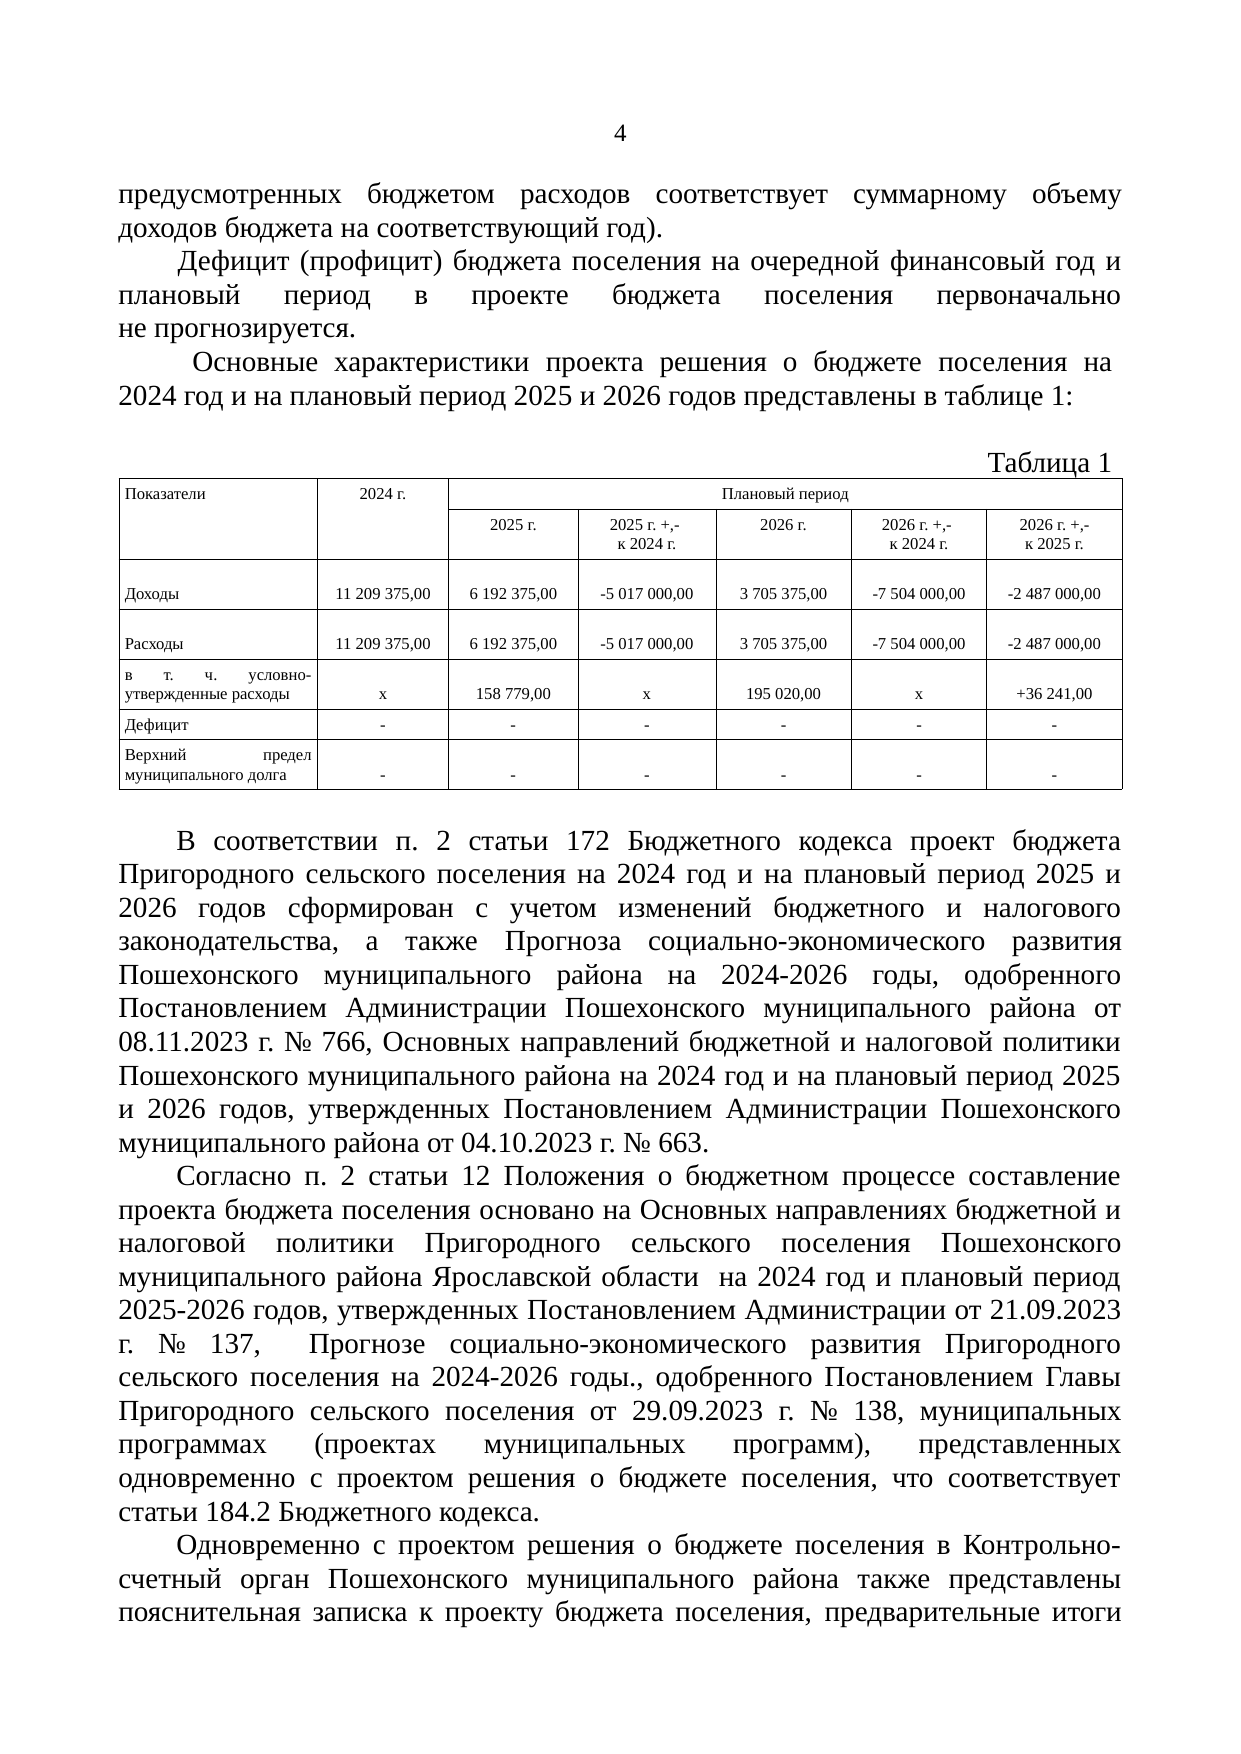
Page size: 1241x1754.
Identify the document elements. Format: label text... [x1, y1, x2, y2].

table_cell х [579, 660, 716, 708]
table_cell - [852, 740, 986, 789]
table_cell 6 192 375,00 [449, 610, 578, 659]
table_cell 2025 г. [449, 510, 578, 559]
table_cell 11 209 375,00 [318, 560, 448, 609]
table_cell Дефицит [120, 710, 317, 739]
table_cell - [717, 710, 851, 739]
table_cell 11 209 375,00 [318, 610, 448, 659]
table_cell +36 241,00 [987, 660, 1122, 708]
text Одновременно с проектом решения о бюджете поселения в Контрольно-счетный орган Пошехонского муниципального района также представлены пояснительная записка к проекту бюджета поселения, предварительные итоги [118, 1527, 1122, 1628]
table_cell - [449, 710, 578, 739]
table_cell - [987, 710, 1122, 739]
table_cell 195 020,00 [717, 660, 851, 708]
table_cell в т. ч. условно-утвержденные расходы [120, 660, 317, 708]
table_cell - [579, 710, 716, 739]
text Согласно п. 2 статьи 12 Положения о бюджетном процессе составление проекта бюджета поселения основано на Основных направлениях бюджетной и налоговой политики Пригородного сельского поселения Пошехонского муниципального района Ярославской области на 2024 год и плановый период 2025-2026 годов, утвержденных Постановлением Администрации от 21.09.2023 г. № 137, Прогнозе социально-экономического развития Пригородного сельского поселения на 2024-2026 годы., одобренного Постановлением Главы Пригородного сельского поселения от 29.09.2023 г. № 138, муниципальных программах (проектах муниципальных программ), представленных одновременно с проектом решения о бюджете поселения, что соответствует статьи 184.2 Бюджетного кодекса. [118, 1158, 1122, 1527]
table_cell - [318, 710, 448, 739]
table_cell Доходы [120, 560, 317, 609]
table_cell - [987, 740, 1122, 789]
table_cell - [579, 740, 716, 789]
text Дефицит (профицит) бюджета поселения на очередной финансовый год и плановый период в проекте бюджета поселения первоначально не прогнозируется. [118, 243, 1122, 344]
table_cell 2026 г. +,- к 2025 г. [987, 510, 1122, 559]
table_header Плановый период [449, 479, 1122, 509]
table_cell 158 779,00 [449, 660, 578, 708]
table_header Показатели [120, 479, 317, 559]
table_cell - [449, 740, 578, 789]
table_cell -2 487 000,00 [987, 610, 1122, 659]
table_header 2024 г. [318, 479, 448, 559]
text Основные характеристики проекта решения о бюджете поселения на 2024 год и на плановый период 2025 и 2026 годов представлены в таблице 1: [118, 344, 1112, 411]
table_cell Верхний предел муниципального долга [120, 740, 317, 789]
table_cell -5 017 000,00 [579, 560, 716, 609]
text В соответствии п. 2 статьи 172 Бюджетного кодекса проект бюджета Пригородного сельского поселения на 2024 год и на плановый период 2025 и 2026 годов сформирован с учетом изменений бюджетного и налогового законодательства, а также Прогноза социально-экономического развития Пошехонского муниципального района на 2024-2026 годы, одобренного Постановлением Администрации Пошехонского муниципального района от 08.11.2023 г. № 766, Основных направлений бюджетной и налоговой политики Пошехонского муниципального района на 2024 год и на плановый период 2025 и 2026 годов, утвержденных Постановлением Администрации Пошехонского муниципального района от 04.10.2023 г. № 663. [118, 823, 1122, 1158]
table_cell - [852, 710, 986, 739]
table_cell 2025 г. +,- к 2024 г. [579, 510, 716, 559]
table_cell х [318, 660, 448, 708]
table_cell 6 192 375,00 [449, 560, 578, 609]
table_cell -7 504 000,00 [852, 560, 986, 609]
table_cell -7 504 000,00 [852, 610, 986, 659]
table_cell - [717, 740, 851, 789]
table_cell Расходы [120, 610, 317, 659]
text предусмотренных бюджетом расходов соответствует суммарному объему доходов бюджета на соответствующий год). [118, 176, 1122, 243]
table_cell 2026 г. [717, 510, 851, 559]
table_cell -2 487 000,00 [987, 560, 1122, 609]
table_cell - [318, 740, 448, 789]
table_cell -5 017 000,00 [579, 610, 716, 659]
table_cell х [852, 660, 986, 708]
table_cell 3 705 375,00 [717, 610, 851, 659]
text Таблица 1 [118, 445, 1112, 478]
table_cell 3 705 375,00 [717, 560, 851, 609]
table_cell 2026 г. +,- к 2024 г. [852, 510, 986, 559]
